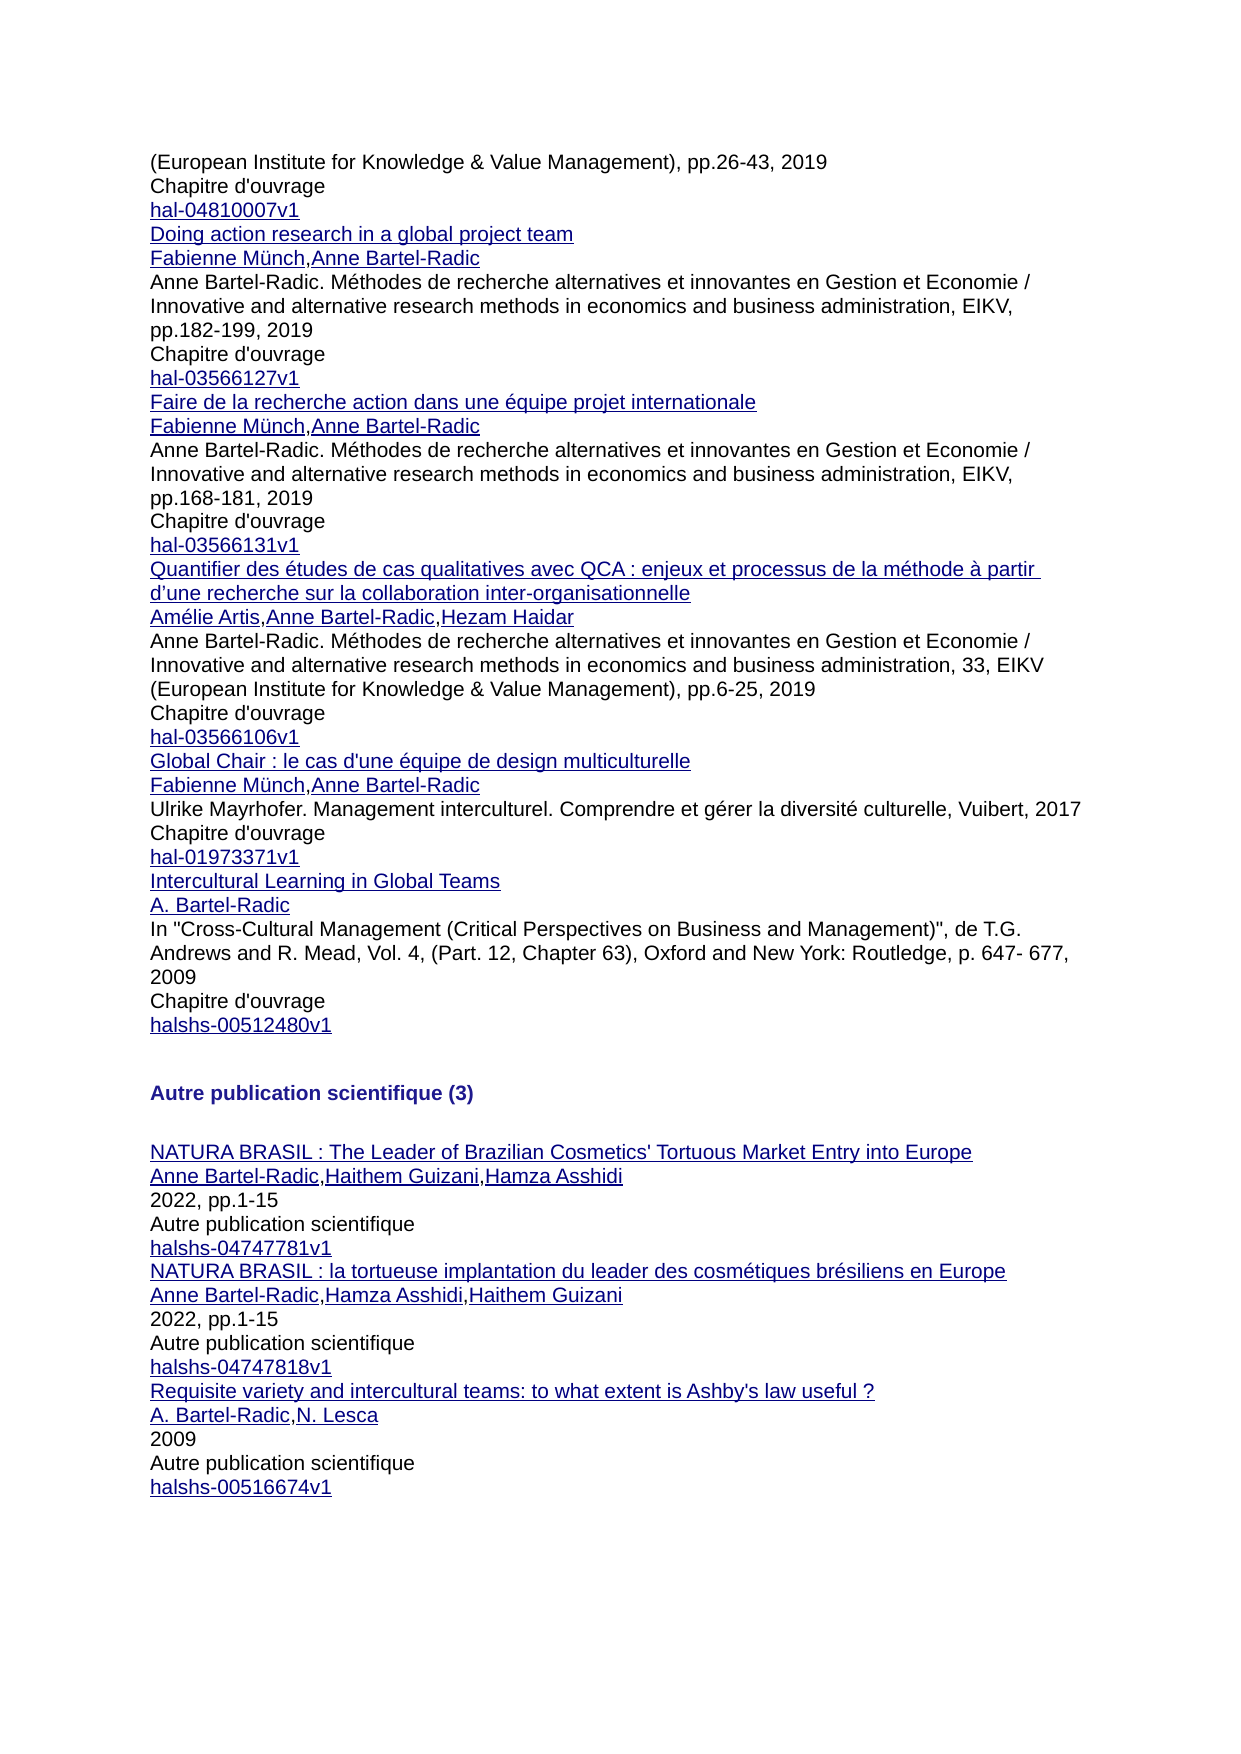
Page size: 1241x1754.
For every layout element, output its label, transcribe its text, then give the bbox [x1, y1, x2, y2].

table_cell Quantifying qualitative case study research with QCA : implications and process of the method from the example of a study on inter-organizational collaboration Amélie Artis,Anne Bartel-Radic,Haidar Hezam Anne Bartel-Radic. Méthodes de recherche alternatives et innovantes en Gestion et Economie / Innovative and alternative research methods in economics and business administration, 33, EIKV (European Institute for Knowledge & Value Management), pp.26-43, 2019 Chapitre d'ouvrage hal-04810007v1 [150, 150, 1090, 222]
table_cell Faire de la recherche action dans une équipe projet internationale Fabienne Münch,Anne Bartel-Radic Anne Bartel-Radic. Méthodes de recherche alternatives et innovantes en Gestion et Economie / Innovative and alternative research methods in economics and business administration, EIKV, pp.168-181, 2019 Chapitre d'ouvrage hal-03566131v1 [150, 390, 1090, 557]
table_cell Quantifier des études de cas qualitatives avec QCA : enjeux et processus de la méthode à partir d’une recherche sur la collaboration inter-organisationnelle Amélie Artis,Anne Bartel-Radic,Hezam Haidar Anne Bartel-Radic. Méthodes de recherche alternatives et innovantes en Gestion et Economie / Innovative and alternative research methods in economics and business administration, 33, EIKV (European Institute for Knowledge & Value Management), pp.6-25, 2019 Chapitre d'ouvrage hal-03566106v1 [150, 557, 1090, 749]
table_cell NATURA BRASIL : la tortueuse implantation du leader des cosmétiques brésiliens en Europe Anne Bartel-Radic,Hamza Asshidi,Haithem Guizani 2022, pp.1-15 Autre publication scientifique halshs-04747818v1 [150, 1259, 1090, 1379]
table_cell Intercultural Learning in Global Teams A. Bartel-Radic In "Cross-Cultural Management (Critical Perspectives on Business and Management)", de T.G. Andrews and R. Mead, Vol. 4, (Part. 12, Chapter 63), Oxford and New York: Routledge, p. 647- 677, 2009 Chapitre d'ouvrage halshs-00512480v1 [150, 869, 1090, 1036]
table_cell Doing action research in a global project team Fabienne Münch,Anne Bartel-Radic Anne Bartel-Radic. Méthodes de recherche alternatives et innovantes en Gestion et Economie / Innovative and alternative research methods in economics and business administration, EIKV, pp.182-199, 2019 Chapitre d'ouvrage hal-03566127v1 [150, 222, 1090, 389]
table_cell Global Chair : le cas d'une équipe de design multiculturelle Fabienne Münch,Anne Bartel-Radic Ulrike Mayrhofer. Management interculturel. Comprendre et gérer la diversité culturelle, Vuibert, 2017 Chapitre d'ouvrage hal-01973371v1 [150, 749, 1090, 869]
table_cell Requisite variety and intercultural teams: to what extent is Ashby's law useful ? A. Bartel-Radic,N. Lesca 2009 Autre publication scientifique halshs-00516674v1 [150, 1379, 1090, 1499]
table_header NATURA BRASIL : The Leader of Brazilian Cosmetics' Tortuous Market Entry into Europe Anne Bartel-Radic,Haithem Guizani,Hamza Asshidi 2022, pp.1-15 Autre publication scientifique halshs-04747781v1 [150, 1140, 1090, 1259]
subtitle Autre publication scientifique (3) [150, 1081, 1090, 1105]
